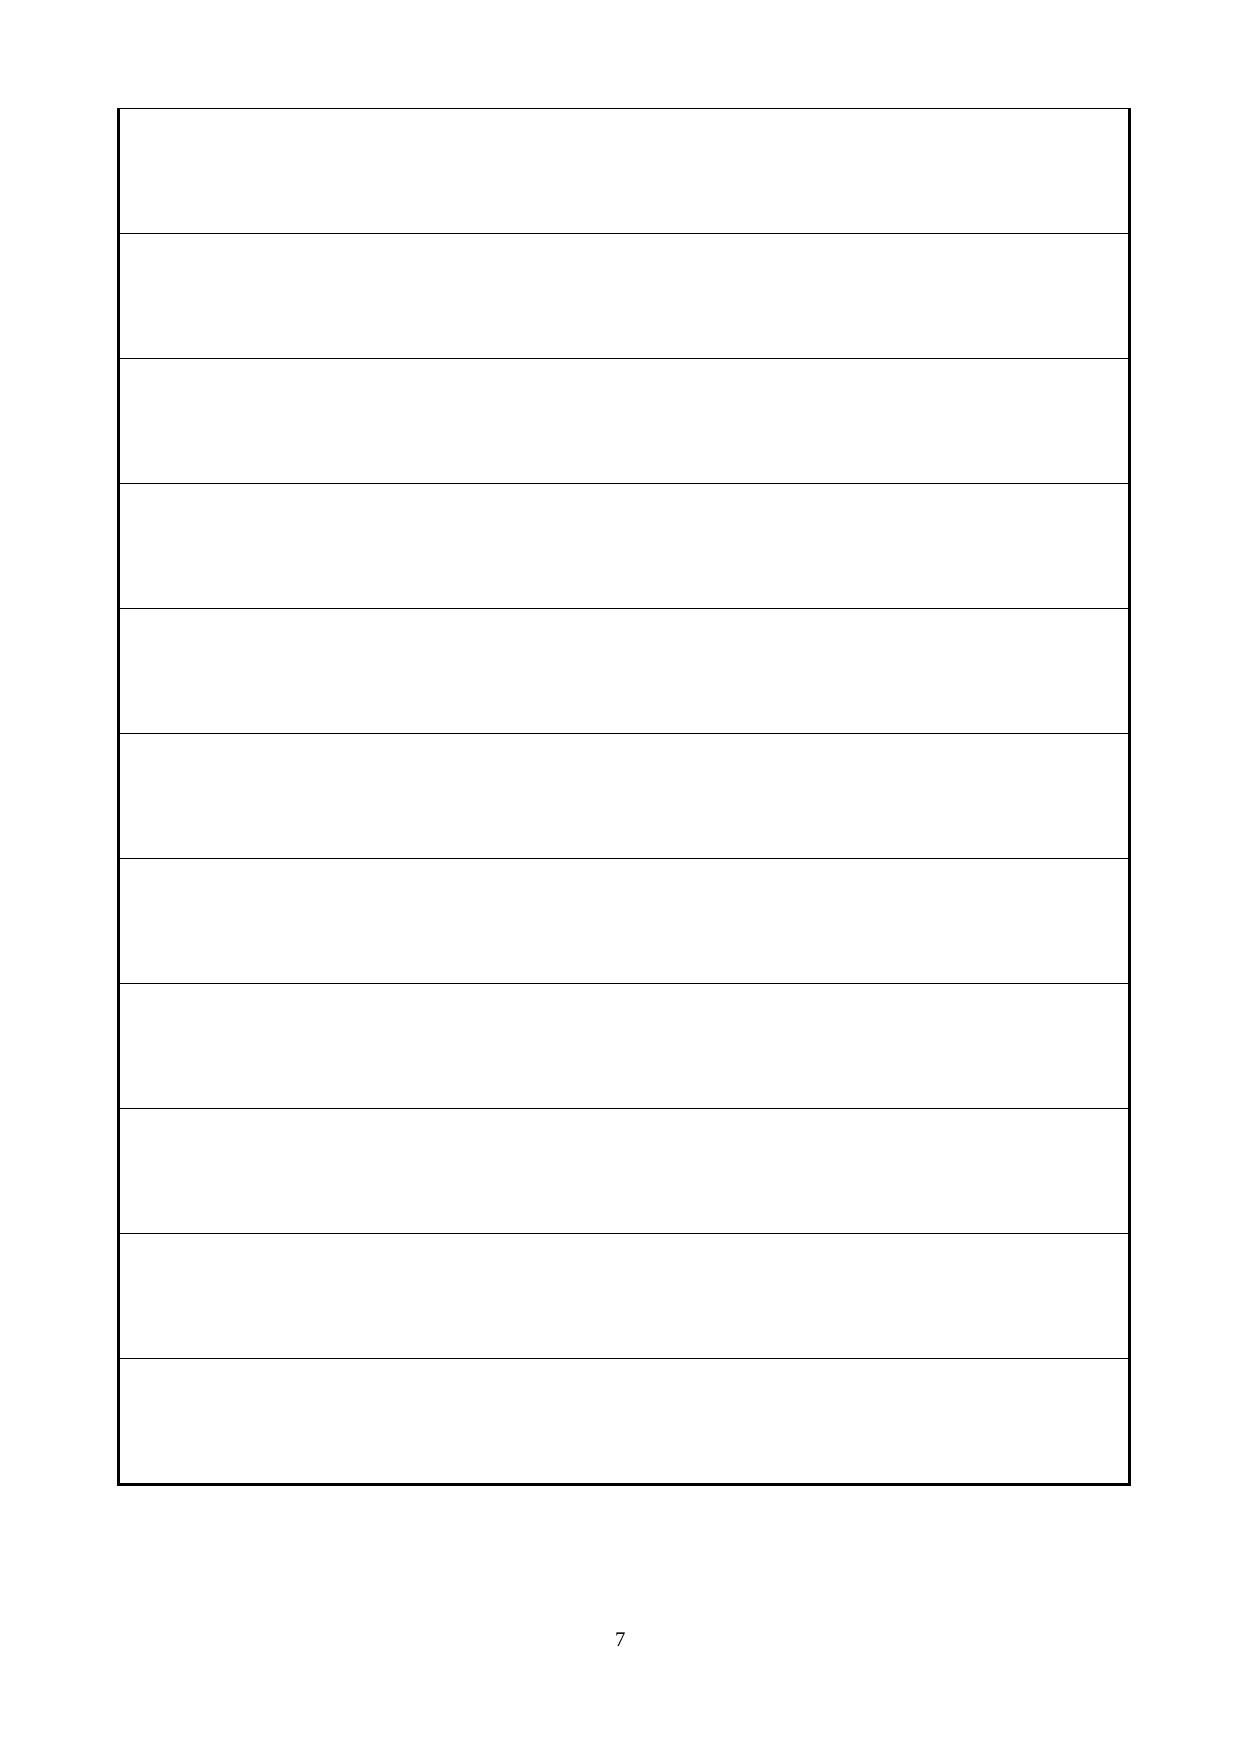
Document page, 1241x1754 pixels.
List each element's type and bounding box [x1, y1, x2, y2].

table_cell [120, 734, 1128, 858]
table_cell [120, 484, 1128, 608]
table_cell [120, 859, 1128, 983]
table_cell [120, 109, 1128, 233]
table_cell [120, 1234, 1128, 1358]
table_cell [120, 1359, 1128, 1483]
table_cell [120, 359, 1128, 483]
table_cell [120, 1109, 1128, 1233]
table_cell [120, 609, 1128, 733]
table_cell [120, 234, 1128, 358]
table_cell [120, 984, 1128, 1108]
